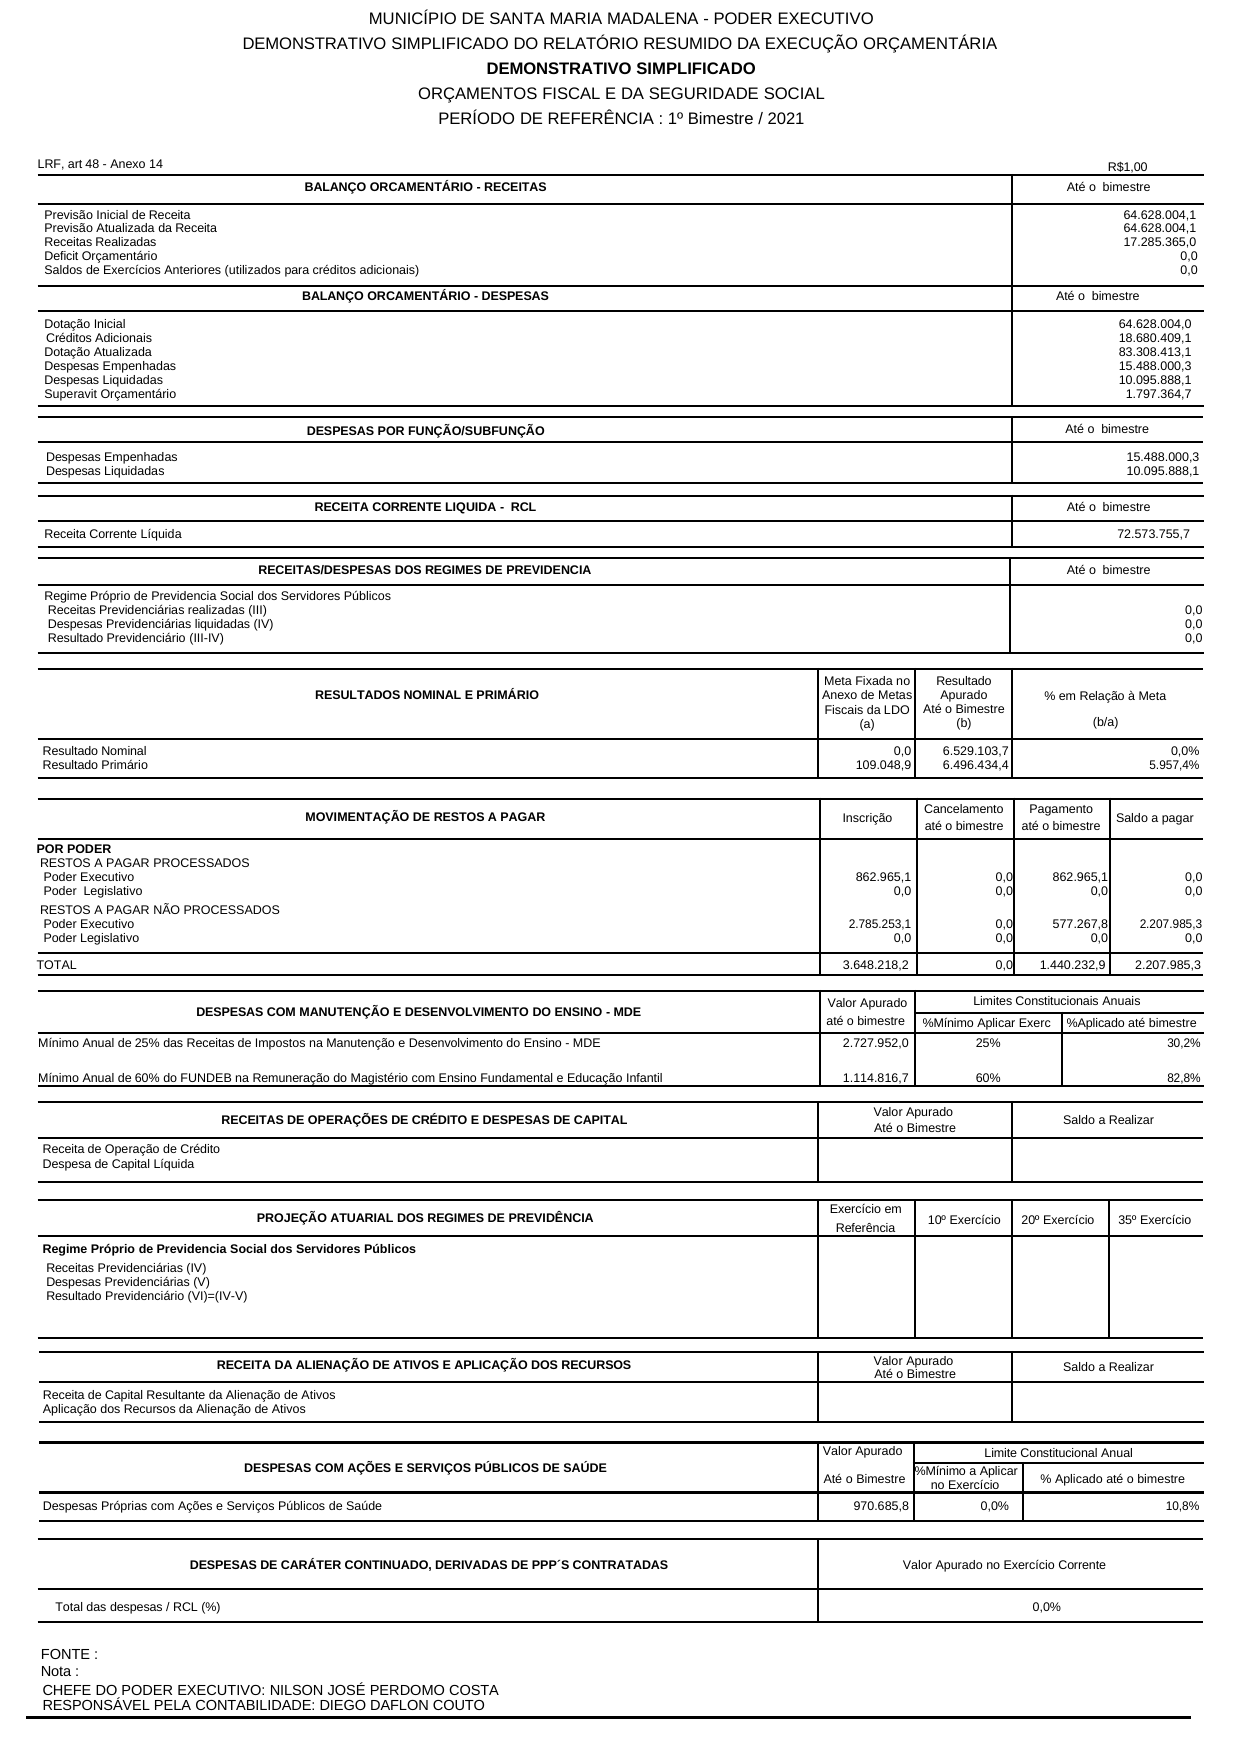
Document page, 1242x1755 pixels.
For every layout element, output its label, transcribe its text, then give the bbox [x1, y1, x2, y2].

table_cell Mínimo Anual de 25% das Receitas de Impostos na Manutenção e Desenvolvimento do Ensino - MDE Mínimo Anual de 60% do FUNDEB na Remuneração do Magistério com Ensino Fundamental e Educação Infantil [38, 1034, 819, 1085]
table_cell 15.488.000,3 10.095.888,1 [1013, 443, 1202, 482]
table_cell 862.965,1 0,0 2.785.253,1 0,0 [821, 840, 916, 952]
table_cell Dotação Inicial [38, 312, 1011, 332]
table_header Saldo a Realizar [1013, 1353, 1204, 1381]
table_header Meta Fixada no Anexo de Metas Fiscais da LDO (a) [819, 670, 914, 738]
table_header Valor Apurado até o bimestre [821, 992, 914, 1032]
table_header 20º Exercício [1013, 1201, 1108, 1235]
table_cell %Mínimo Aplicar Exerc [916, 1014, 1061, 1032]
table_cell Superavit Orçamentário [38, 388, 1011, 405]
table_header DESPESAS POR FUNÇÃO/SUBFUNÇÃO [38, 418, 1011, 441]
table_header Valor Apurado Até o Bimestre [819, 1444, 913, 1491]
table_header MOVIMENTAÇÃO DE RESTOS A PAGAR [38, 800, 819, 838]
table_cell Despesas Empenhadas [38, 360, 1011, 374]
table_cell 6.529.103,7 6.496.434,4 [916, 740, 1011, 777]
table_cell Previsão Atualizada da Receita [38, 223, 1011, 237]
table_cell Total das despesas / RCL (%) [38, 1590, 817, 1621]
text LRF, art 48 - Anexo 14 R$1,00 [37, 157, 1217, 174]
table_header DESPESAS DE CARÁTER CONTINUADO, DERIVADAS DE PPP´S CONTRATADAS [38, 1540, 817, 1588]
table_cell 0,0 0,0 0,0 [1011, 586, 1204, 652]
table_header Saldo a Realizar [1013, 1103, 1202, 1137]
table_cell Saldos de Exercícios Anteriores (utilizados para créditos adicionais) [38, 265, 1011, 284]
table_cell TOTAL [38, 954, 819, 974]
table_cell [819, 1139, 1011, 1181]
table_cell Receitas Realizadas [38, 237, 1011, 251]
table_header RECEITA DA ALIENAÇÃO DE ATIVOS E APLICAÇÃO DOS RECURSOS [39, 1353, 817, 1381]
table_cell 64.628.004,1 [1013, 205, 1204, 223]
text CHEFE DO PODER EXECUTIVO: NILSON JOSÉ PERDOMO COSTA RESPONSÁVEL PELA CONTABILIDADE: DIEGO DAFLON COUTO [42, 1683, 601, 1714]
table_header Resultado Apurado Até o Bimestre (b) [916, 670, 1011, 738]
table_cell Regime Próprio de Previdencia Social dos Servidores Públicos Receitas Previdenciárias realizadas (III) Despesas Previdenciárias liquidadas (IV) Resultado Previdenciário (III-IV) [38, 586, 1009, 652]
table_header PROJEÇÃO ATUARIAL DOS REGIMES DE PREVIDÊNCIA [38, 1201, 817, 1235]
table_cell POR PODER RESTOS A PAGAR PROCESSADOS Poder Executivo Poder Legislativo RESTOS A PAGAR NÃO PROCESSADOS Poder Executivo Poder Legislativo [38, 840, 819, 952]
table_cell [1013, 1237, 1108, 1337]
table_cell [819, 1383, 1011, 1421]
table_cell Deficit Orçamentário [38, 251, 1011, 265]
table_cell % Aplicado até o bimestre [1024, 1464, 1204, 1491]
table_header Valor Apurado Até o Bimestre [819, 1103, 1011, 1137]
table_cell 1.440.232,9 [1015, 954, 1109, 974]
table_cell Resultado Nominal Resultado Primário [38, 740, 817, 777]
table_cell 0,0% 5.957,4% [1013, 740, 1202, 777]
table_cell 0,0 109.048,9 [819, 740, 914, 777]
table_cell 15.488.000,3 [1013, 360, 1204, 374]
table_header Inscrição [821, 800, 916, 838]
table_cell 0,0% [915, 1494, 1022, 1519]
table_cell 10.095.888,1 [1013, 374, 1204, 388]
table_cell 64.628.004,1 [1013, 223, 1204, 237]
table_cell 0,0 [918, 954, 1013, 974]
table_header Até o bimestre [1011, 559, 1204, 583]
table_header Pagamento até o bimestre [1015, 800, 1109, 838]
text FONTE : [41, 1646, 1217, 1662]
table_cell BALANÇO ORCAMENTÁRIO - DESPESAS [38, 287, 1011, 309]
table_header BALANÇO ORCAMENTÁRIO - RECEITAS [38, 176, 1011, 203]
text MUNICÍPIO DE SANTA MARIA MADALENA - PODER EXECUTIVO DEMONSTRATIVO SIMPLIFICADO DO RELATÓRIO RESUMIDO DA EXECUÇÃO ORÇAMENTÁRIA [242, 9, 1012, 53]
table_header Limites Constitucionais Anuais [916, 992, 1204, 1012]
table_header RESULTADOS NOMINAL E PRIMÁRIO [38, 670, 817, 738]
text Nota : [41, 1663, 1217, 1679]
table_cell Receita de Capital Resultante da Alienação de Ativos Aplicação dos Recursos da Alienação de Ativos [39, 1383, 817, 1421]
table_cell 17.285.365,0 [1013, 237, 1204, 251]
table_header % em Relação à Meta (b/a) [1013, 670, 1202, 738]
table_cell %Mínimo a Aplicar no Exercício [915, 1464, 1022, 1491]
table_cell Receita Corrente Líquida [38, 522, 1011, 546]
table_cell [1013, 1139, 1202, 1181]
table_header 35º Exercício [1110, 1201, 1202, 1235]
table_cell Até o bimestre [1013, 287, 1204, 309]
table_cell 0,0 [1013, 265, 1204, 284]
text ORÇAMENTOS FISCAL E DA SEGURIDADE SOCIAL PERÍODO DE REFERÊNCIA : 1º Bimestre / 2021 [418, 84, 825, 128]
table_header Valor Apurado no Exercício Corrente [819, 1540, 1202, 1588]
table_cell 2.207.985,3 [1111, 954, 1202, 974]
table_cell Regime Próprio de Previdencia Social dos Servidores Públicos Receitas Previdenciárias (IV) Despesas Previdenciárias (V) Resultado Previdenciário (VI)=(IV-V) [38, 1237, 817, 1337]
table_header Até o bimestre [1013, 176, 1204, 203]
table_header 10º Exercício [916, 1201, 1011, 1235]
table_cell [819, 1237, 914, 1337]
table_cell Previsão Inicial de Receita [38, 205, 1011, 223]
table_cell Despesas Próprias com Ações e Serviços Públicos de Saúde [39, 1494, 817, 1519]
table_cell [916, 1237, 1011, 1337]
table_header DESPESAS COM MANUTENÇÃO E DESENVOLVIMENTO DO ENSINO - MDE [38, 992, 819, 1032]
table_cell 30,2% 82,8% [1063, 1034, 1204, 1085]
table_header RECEITAS DE OPERAÇÕES DE CRÉDITO E DESPESAS DE CAPITAL [38, 1103, 817, 1137]
table_cell Créditos Adicionais [38, 332, 1011, 346]
table_header Limite Constitucional Anual [915, 1444, 1204, 1462]
table_header DESPESAS COM AÇÕES E SERVIÇOS PÚBLICOS DE SAÚDE [39, 1444, 817, 1491]
table_header Cancelamento até o bimestre [918, 800, 1013, 838]
table_header Valor Apurado Até o Bimestre [819, 1353, 1011, 1381]
table_header Até o bimestre [1013, 418, 1202, 441]
table_header Até o bimestre [1013, 497, 1204, 519]
table_cell 3.648.218,2 [821, 954, 916, 974]
table_cell 18.680.409,1 [1013, 332, 1204, 346]
table_cell Receita de Operação de Crédito Despesa de Capital Líquida [38, 1139, 817, 1181]
table_cell 2.727.952,0 1.114.816,7 [821, 1034, 914, 1085]
table_cell %Aplicado até bimestre [1063, 1014, 1204, 1032]
table_cell 72.573.755,7 [1013, 522, 1204, 546]
table_cell [1013, 1383, 1204, 1421]
table_cell 0,0 [1013, 251, 1204, 265]
table_cell Despesas Empenhadas Despesas Liquidadas [38, 443, 1011, 482]
table_cell 970.685,8 [819, 1494, 913, 1519]
table_cell 1.797.364,7 [1013, 388, 1204, 405]
table_header Exercício em Referência [819, 1201, 914, 1235]
table_header RECEITA CORRENTE LIQUIDA - RCL [38, 497, 1011, 519]
table_header Saldo a pagar [1111, 800, 1202, 838]
table_header RECEITAS/DESPESAS DOS REGIMES DE PREVIDENCIA [38, 559, 1009, 583]
table_cell 862.965,1 0,0 577.267,8 0,0 [1015, 840, 1109, 952]
text DEMONSTRATIVO SIMPLIFICADO [25, 59, 1217, 78]
table_cell 10,8% [1024, 1494, 1204, 1519]
table_cell 25% 60% [916, 1034, 1061, 1085]
table_cell 83.308.413,1 [1013, 346, 1204, 360]
table_cell Dotação Atualizada [38, 346, 1011, 360]
table_cell Despesas Liquidadas [38, 374, 1011, 388]
table_cell [1110, 1237, 1202, 1337]
table_cell 64.628.004,0 [1013, 312, 1204, 332]
table_cell 0,0 0,0 0,0 0,0 [918, 840, 1013, 952]
table_cell 0,0% [819, 1590, 1202, 1621]
table_cell 0,0 0,0 2.207.985,3 0,0 [1111, 840, 1202, 952]
